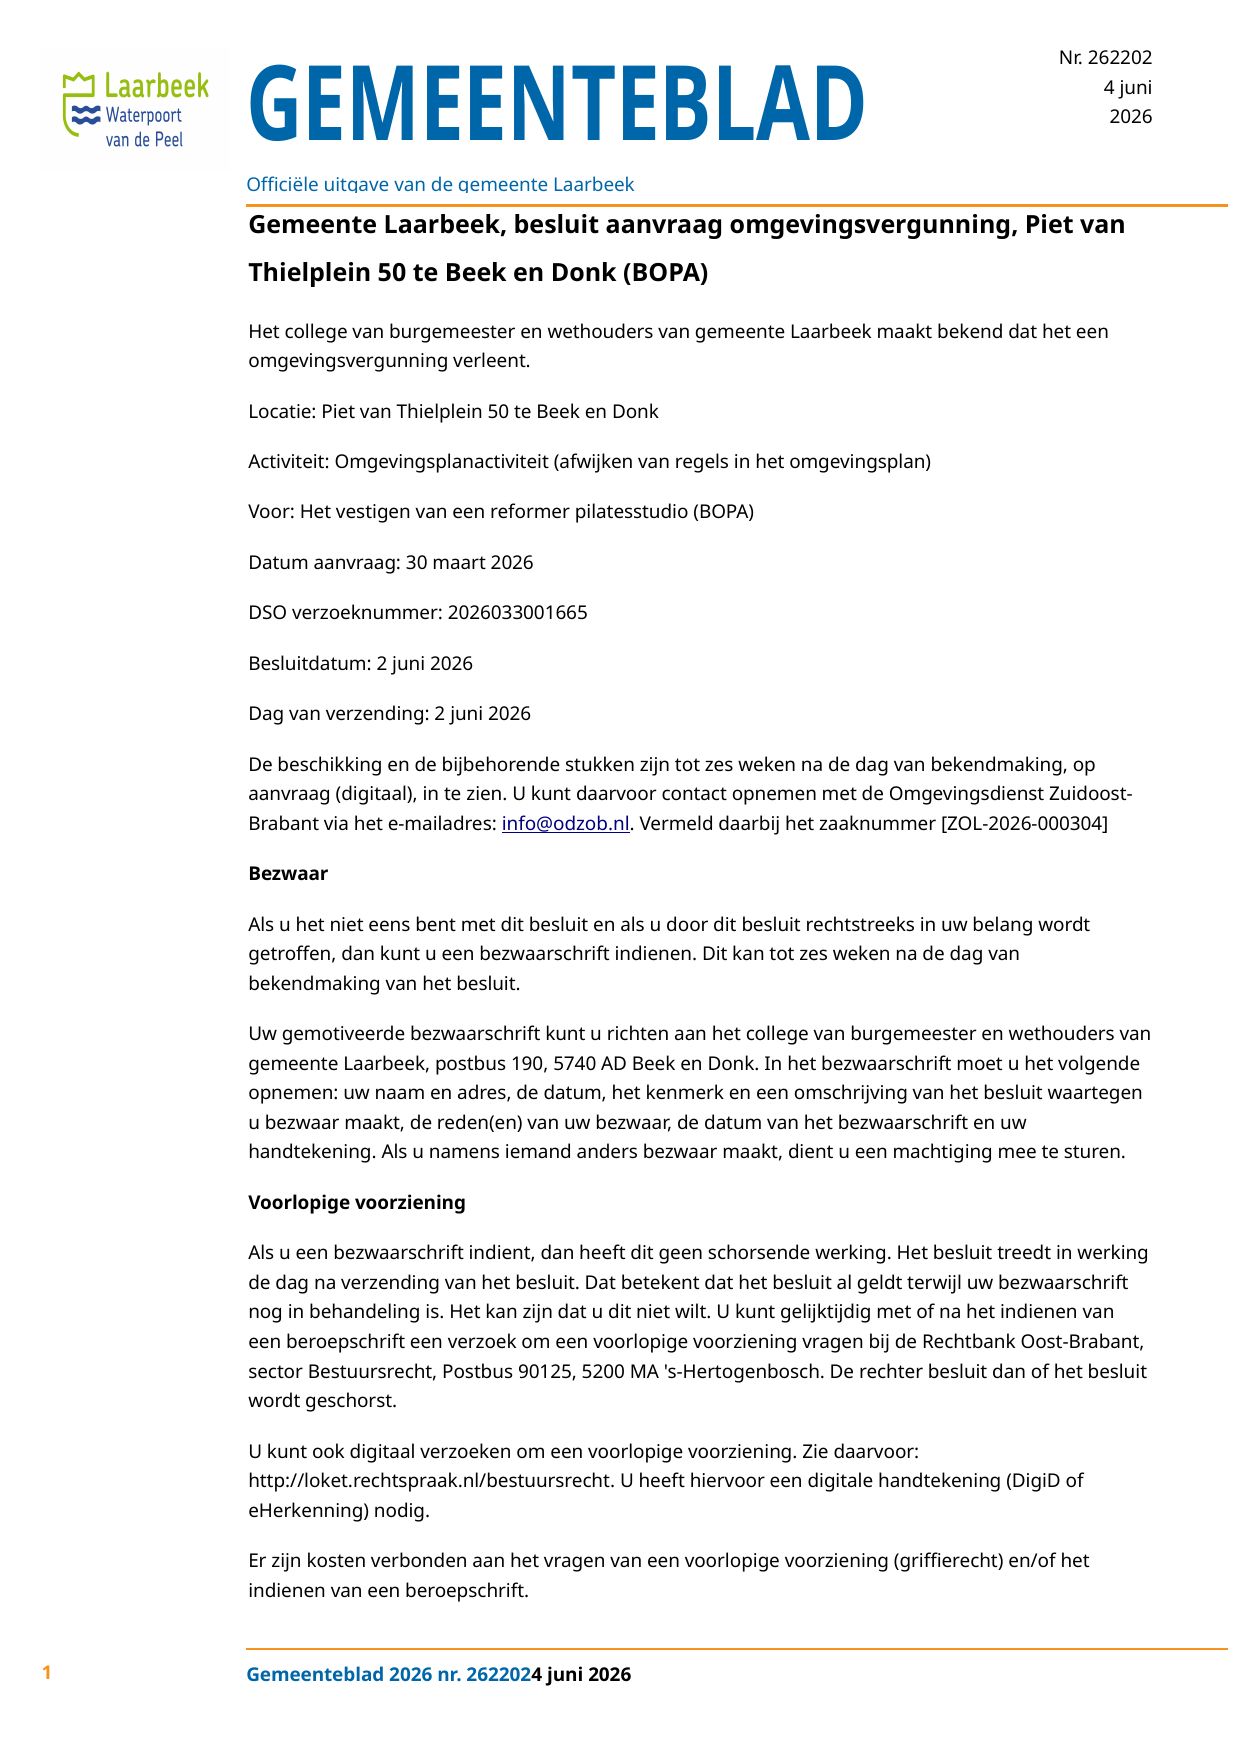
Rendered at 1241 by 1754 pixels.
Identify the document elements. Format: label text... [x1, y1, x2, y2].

text Het college van burgemeester en wethouders van gemeente Laarbeek maakt bekend dat het een omgevingsvergunning verleent. [248, 318, 1152, 373]
text Voor: Het vestigen van een reformer pilatesstudio (BOPA) [248, 499, 1152, 524]
text Bezwaar [248, 860, 1152, 886]
text DSO verzoeknummer: 2026033001665 [248, 599, 1152, 625]
text Besluitdatum: 2 juni 2026 [248, 650, 1152, 676]
picture [41, 47, 231, 172]
text Gemeente Laarbeek, besluit aanvraag omgevingsvergunning, Piet van Thielplein 50 te Beek en Donk (BOPA) [248, 207, 1152, 288]
text Dag van verzending: 2 juni 2026 [248, 700, 1152, 726]
text Locatie: Piet van Thielplein 50 te Beek en Donk [248, 398, 1152, 424]
text Als u een bezwaarschrift indient, dan heeft dit geen schorsende werking. Het besluit treedt in werking de dag na verzending van het besluit. Dat betekent dat het besluit al geldt terwijl uw bezwaarschrift nog in behandeling is. Het kan zijn dat u dit niet wilt. U kunt gelijktijdig met of na het indienen van een beroepschrift een verzoek om een voorlopige voorziening vragen bij de Rechtbank Oost-Brabant, sector Bestuursrecht, Postbus 90125, 5200 MA 's‑Hertogenbosch. De rechter besluit dan of het besluit wordt geschorst. [248, 1239, 1152, 1413]
text Datum aanvraag: 30 maart 2026 [248, 549, 1152, 575]
text Er zijn kosten verbonden aan het vragen van een voorlopige voorziening (griffierecht) en/of het indienen van een beroepschrift. [248, 1547, 1152, 1603]
text Als u het niet eens bent met dit besluit en als u door dit besluit rechtstreeks in uw belang wordt getroffen, dan kunt u een bezwaarschrift indienen. Dit kan tot zes weken na de dag van bekendmaking van het besluit. [248, 911, 1152, 996]
text Voorlopige voorziening [248, 1189, 1152, 1215]
text Uw gemotiveerde bezwaarschrift kunt u richten aan het college van burgemeester en wethouders van gemeente Laarbeek, postbus 190, 5740 AD Beek en Donk. In het bezwaarschrift moet u het volgende opnemen: uw naam en adres, de datum, het kenmerk en een omschrijving van het besluit waartegen u bezwaar maakt, de reden(en) van uw bezwaar, de datum van het bezwaarschrift en uw handtekening. Als u namens iemand anders bezwaar maakt, dient u een machtiging mee te sturen. [248, 1020, 1152, 1164]
text U kunt ook digitaal verzoeken om een voorlopige voorziening. Zie daarvoor: http://loket.rechtspraak.nl/bestuursrecht. U heeft hiervoor een digitale handtekening (DigiD of eHerkenning) nodig. [248, 1438, 1152, 1523]
text De beschikking en de bijbehorende stukken zijn tot zes weken na de dag van bekendmaking, op aanvraag (digitaal), in te zien. U kunt daarvoor contact opnemen met de Omgevingsdienst Zuidoost-Brabant via het e-mailadres: info@odzob.nl. Vermeld daarbij het zaaknummer [ZOL-2026-000304] [248, 751, 1152, 836]
text Activiteit: Omgevingsplanactiviteit (afwijken van regels in het omgevingsplan) [248, 448, 1152, 474]
